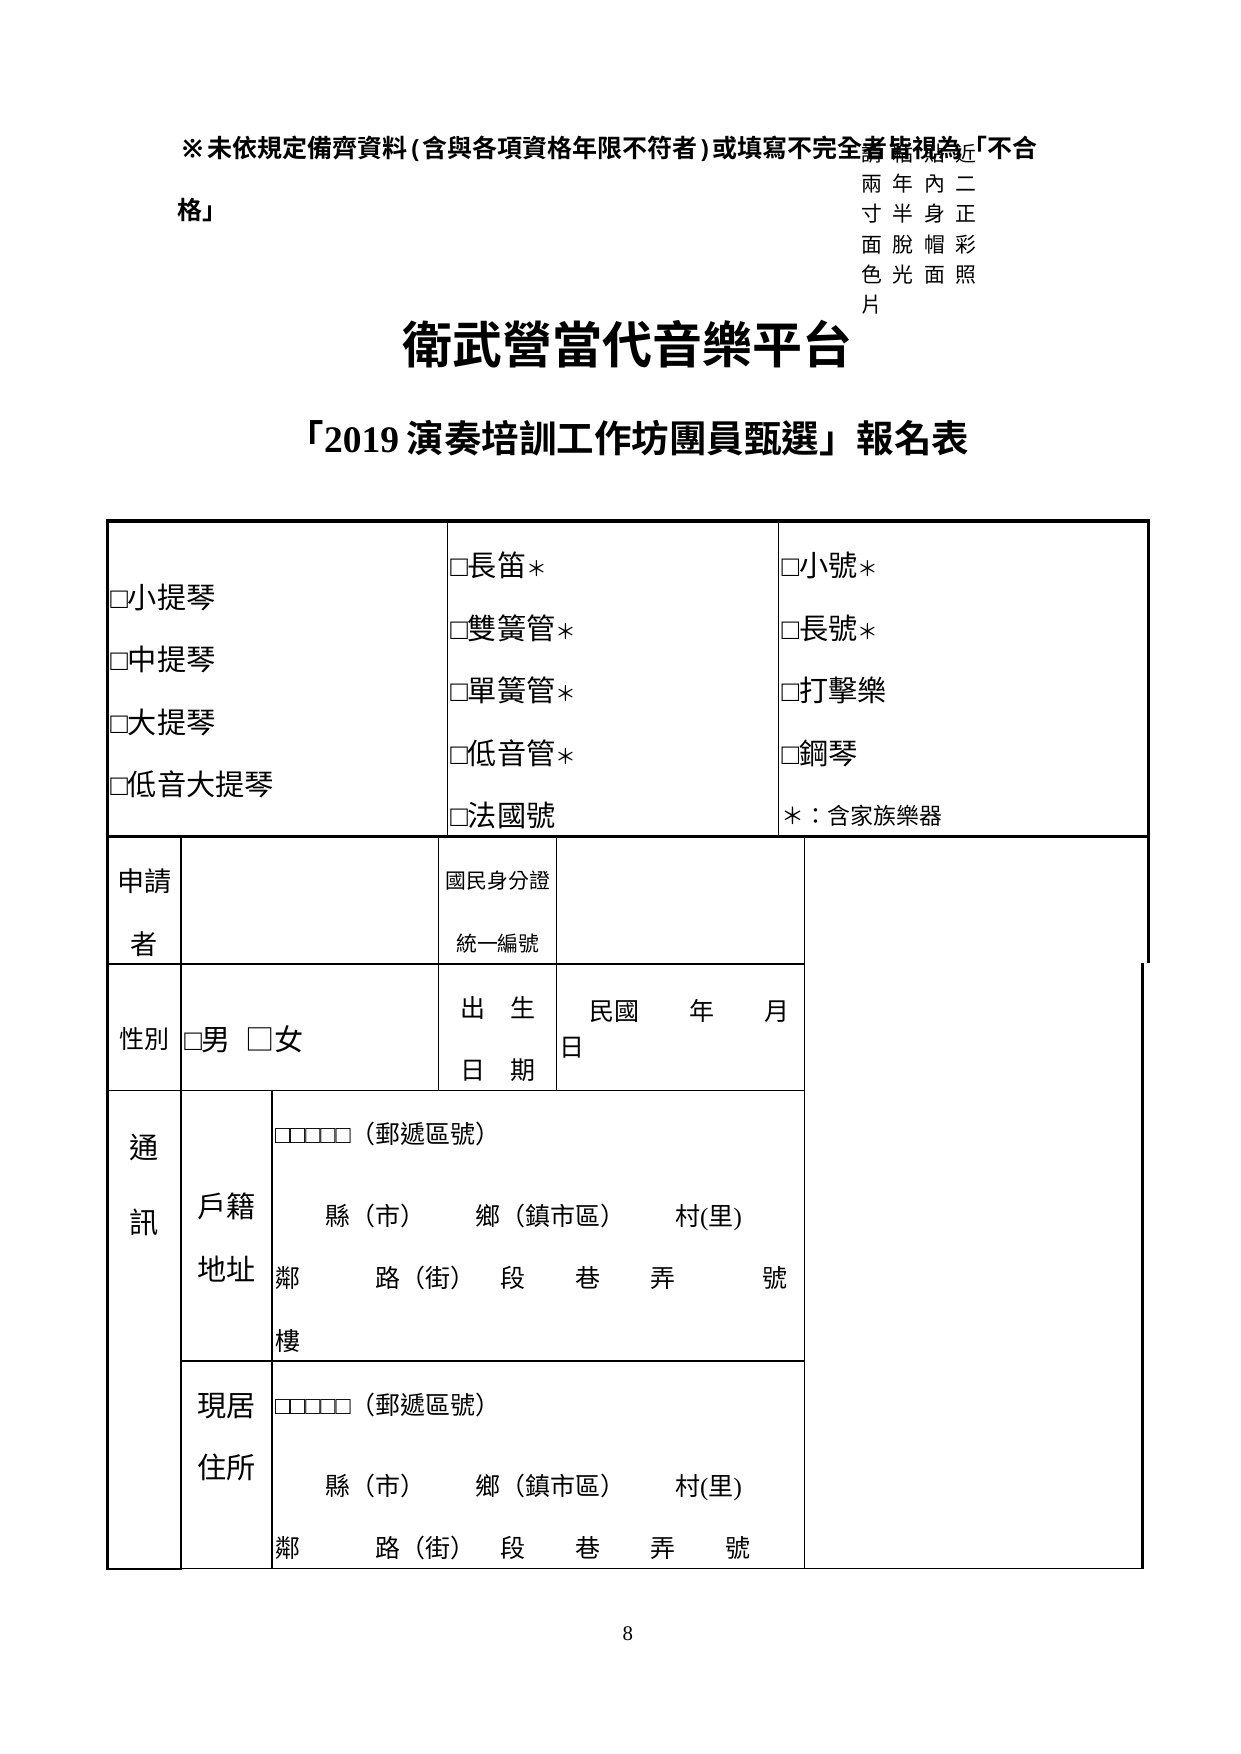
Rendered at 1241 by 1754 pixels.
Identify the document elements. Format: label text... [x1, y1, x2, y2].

text ※未依規定備齊資料(含與各項資格年限不符者)或填寫不完全者皆視為「不合格」 [177, 105, 1078, 230]
table_cell [557, 838, 804, 963]
table_cell 出 生 日 期 [439, 965, 556, 1090]
table_cell 現居 住所 [182, 1362, 271, 1568]
table_cell 申請者 [109, 838, 180, 963]
table_cell [182, 838, 438, 963]
table_cell [1144, 963, 1148, 1090]
table_cell [805, 838, 1147, 963]
table_header □小提琴 □中提琴 □大提琴 □低音大提琴 [109, 523, 447, 835]
table_cell 通 訊 [109, 1091, 180, 1568]
table_header □長笛＊ □雙簧管＊ □單簧管＊ □低音管＊ □法國號 [448, 523, 778, 835]
text 「2019演奏培訓工作坊團員甄選」報名表 [177, 394, 1078, 457]
table_cell □□□□□（郵遞區號） 縣（市） 鄉（鎮市區） 村(里) 鄰 路（街） 段 巷 弄 號 樓 [273, 1091, 804, 1360]
table_cell [805, 963, 1141, 1568]
table_cell 戶籍 地址 [182, 1091, 271, 1360]
table_cell 民國 年 月 日 [557, 965, 804, 1090]
table_cell [1144, 1360, 1148, 1568]
table_cell 國民身分證統一編號 [439, 838, 556, 963]
table_cell [1144, 1090, 1148, 1360]
table_cell □□□□□（郵遞區號） 縣（市） 鄉（鎮市區） 村(里) 鄰 路（街） 段 巷 弄 號 [273, 1362, 804, 1568]
table_cell 性別 [109, 965, 180, 1090]
table_header □小號＊ □長號＊ □打擊樂 □鋼琴 ＊：含家族樂器 [779, 523, 1147, 835]
text 衛武營當代音樂平台 [177, 317, 1078, 376]
table_cell □男 □女 [182, 965, 438, 1090]
